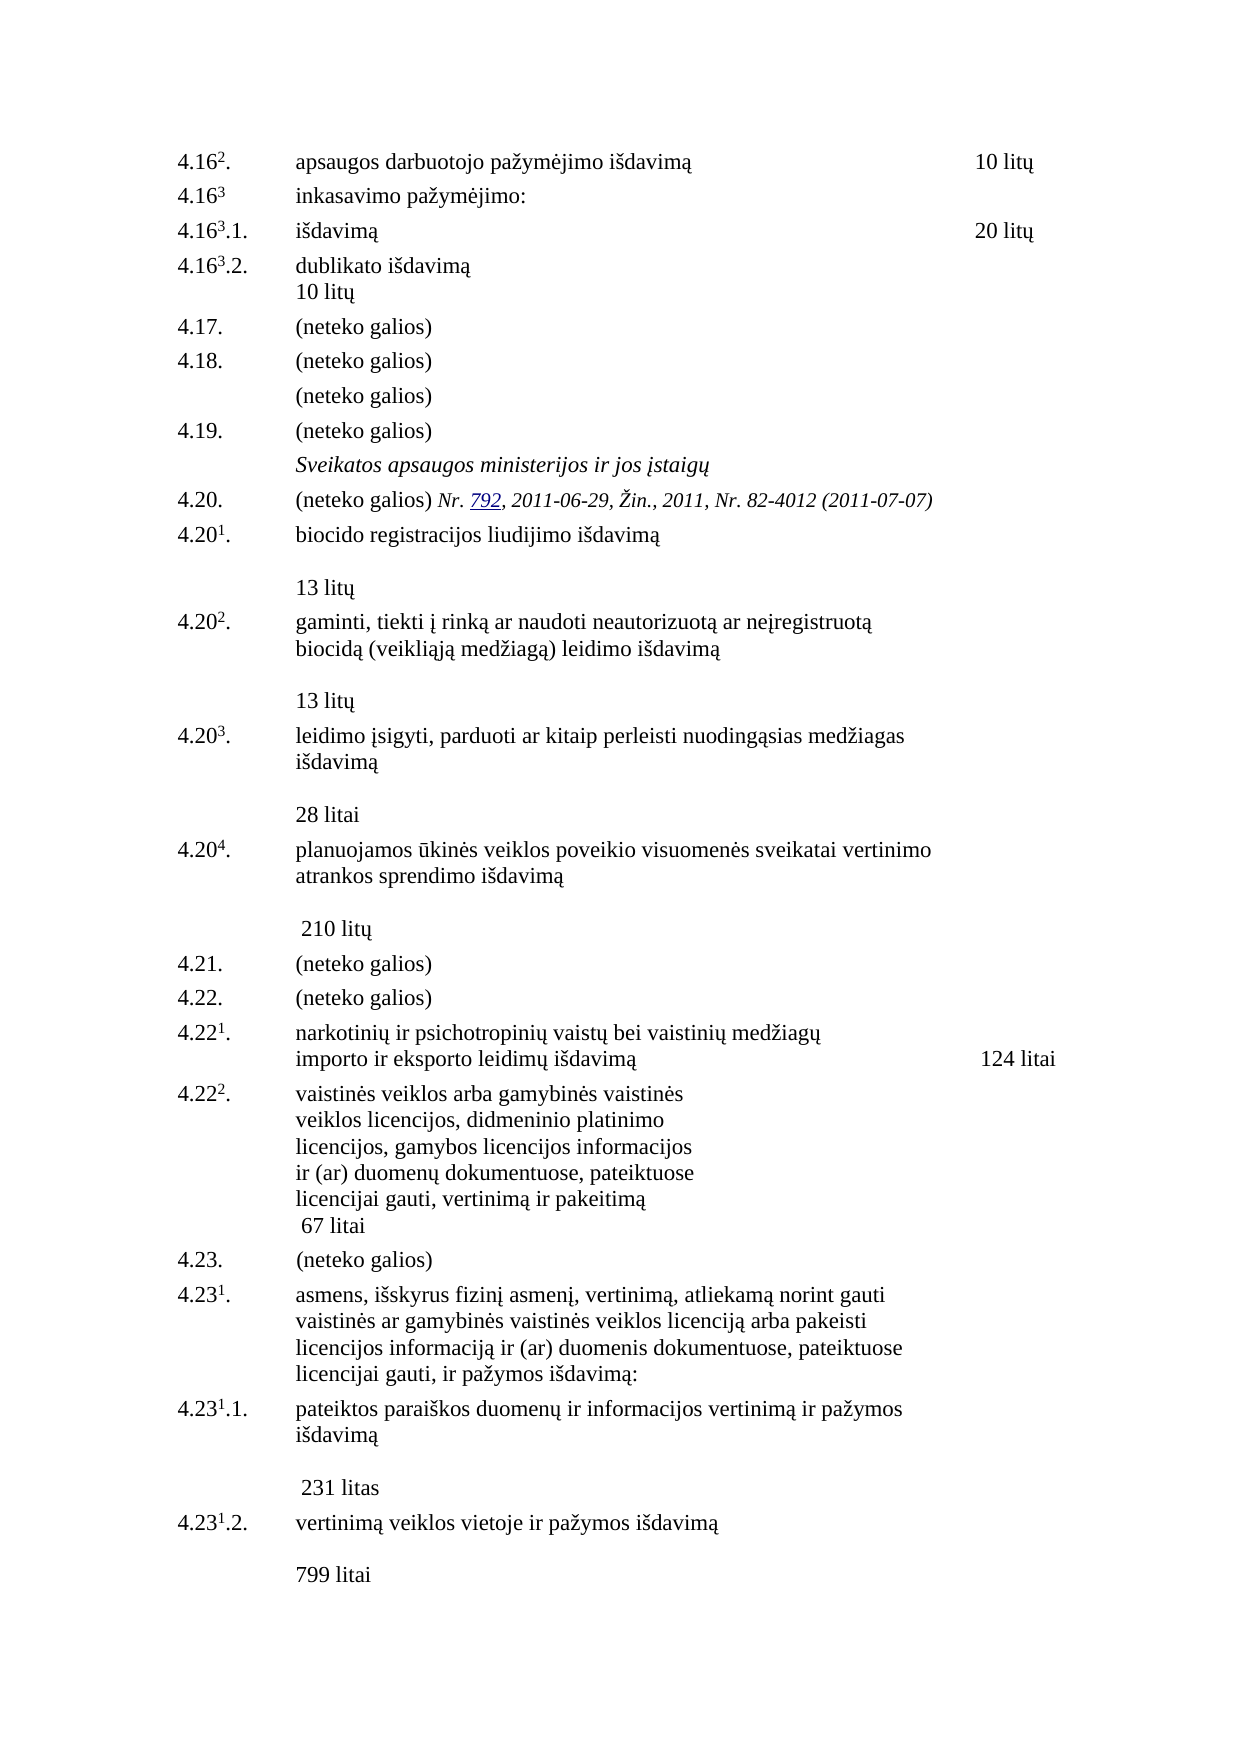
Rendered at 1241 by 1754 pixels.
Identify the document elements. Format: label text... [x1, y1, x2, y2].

text 4.221. narkotinių ir psichotropinių vaistų bei vaistinių medžiagų importo ir eksporto leidimų išdavimą 124 litai [177, 1019, 1122, 1072]
text 4.162. apsaugos darbuotojo pažymėjimo išdavimą 10 litų [177, 148, 1122, 174]
text ir (ar) duomenų dokumentuose, pateiktuose [177, 1159, 1122, 1185]
text 4.19. (neteko galios) [177, 417, 945, 443]
text 4.163.2. dublikato išdavimą 10 litų [177, 252, 945, 304]
text 4.204. planuojamos ūkinės veiklos poveikio visuomenės sveikatai vertinimo atrankos sprendimo išdavimą 210 litų [177, 836, 945, 941]
text 4.163 inkasavimo pažymėjimo: [177, 182, 1122, 209]
text 4.18. (neteko galios) [177, 347, 945, 374]
text veiklos licencijos, didmeninio platinimo [177, 1106, 1122, 1133]
text Sveikatos apsaugos ministerijos ir jos įstaigų [177, 452, 945, 478]
list (neteko galios) [177, 1246, 945, 1273]
text (neteko galios) [177, 382, 945, 408]
text 4.201. biocido registracijos liudijimo išdavimą 13 litų [177, 521, 945, 600]
text 4.222. vaistinės veiklos arba gamybinės vaistinės [177, 1080, 1122, 1106]
text licencijos, gamybos licencijos informacijos [177, 1133, 1122, 1159]
text 4.231.2. vertinimą veiklos vietoje ir pažymos išdavimą 799 litai [177, 1509, 930, 1588]
text 4.21. (neteko galios) [177, 949, 945, 976]
text 4.202. gaminti, tiekti į rinką ar naudoti neautorizuotą ar neįregistruotą biocidą (veikliąją medžiagą) leidimo išdavimą 13 litų [177, 608, 945, 714]
text 4.203. leidimo įsigyti, parduoti ar kitaip perleisti nuodingąsias medžiagas išdavimą 28 litai [177, 722, 945, 827]
text 4.20. (neteko galios) Nr. 792, 2011-06-29, Žin., 2011, Nr. 82-4012 (2011-07-07) [177, 486, 945, 513]
text 4.231. asmens, išskyrus fizinį asmenį, vertinimą, atliekamą norint gauti vaistinės ar gamybinės vaistinės veiklos licenciją arba pakeisti licencijos informaciją ir (ar) duomenis dokumentuose, pateiktuose licencijai gauti, ir pažymos išdavimą: [177, 1281, 930, 1387]
text 4.231.1. pateiktos paraiškos duomenų ir informacijos vertinimą ir pažymos išdavimą 231 litas [177, 1395, 930, 1500]
text licencijai gauti, vertinimą ir pakeitimą 67 litai [177, 1185, 945, 1238]
text 4.163.1. išdavimą 20 litų [177, 217, 1122, 243]
text 4.22. (neteko galios) [177, 984, 945, 1011]
text 4.17. (neteko galios) [177, 313, 945, 339]
